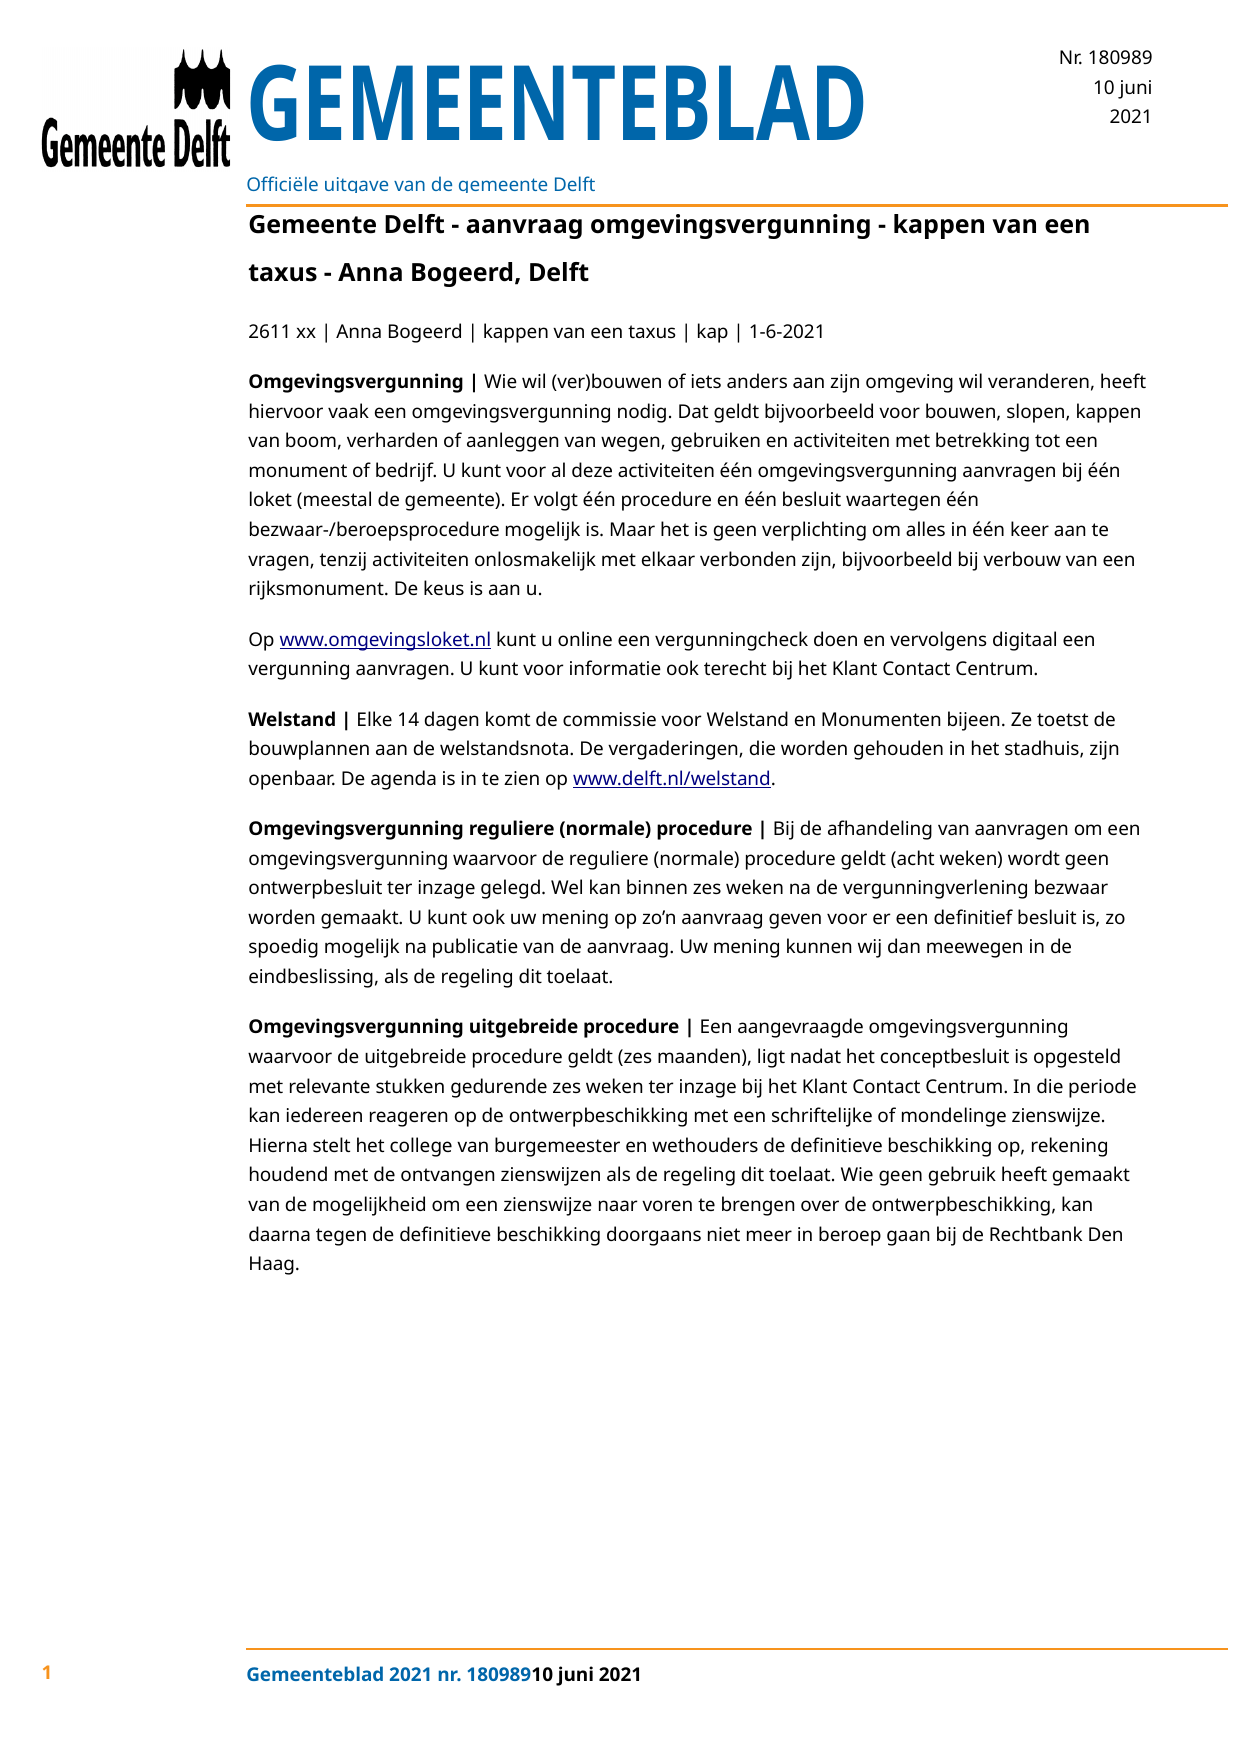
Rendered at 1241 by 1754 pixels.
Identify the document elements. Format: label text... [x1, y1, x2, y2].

text 2611 xx | Anna Bogeerd | kappen van een taxus | kap | 1-6-2021 [248, 318, 1152, 344]
text Omgevingsvergunning | Wie wil (ver)bouwen of iets anders aan zijn omgeving wil veranderen, heeft hiervoor vaak een omgevingsvergunning nodig. Dat geldt bijvoorbeeld voor bouwen, slopen, kappen van boom, verharden of aanleggen van wegen, gebruiken en activiteiten met betrekking tot een monument of bedrijf. U kunt voor al deze activiteiten één omgevingsvergunning aanvragen bij één loket (meestal de gemeente). Er volgt één procedure en één besluit waartegen één bezwaar-/beroepsprocedure mogelijk is. Maar het is geen verplichting om alles in één keer aan te vragen, tenzij activiteiten onlosmakelijk met elkaar verbonden zijn, bijvoorbeeld bij verbouw van een rijksmonument. De keus is aan u. [248, 368, 1152, 601]
text Gemeente Delft - aanvraag omgevingsvergunning - kappen van een taxus - Anna Bogeerd, Delft [248, 207, 1152, 288]
text Op www.omgevingsloket.nl kunt u online een vergunningcheck doen en vervolgens digitaal een vergunning aanvragen. U kunt voor informatie ook terecht bij het Klant Contact Centrum. [248, 626, 1152, 681]
text Omgevingsvergunning uitgebreide procedure | Een aangevraagde omgevingsvergunning waarvoor de uitgebreide procedure geldt (zes maanden), ligt nadat het conceptbesluit is opgesteld met relevante stukken gedurende zes weken ter inzage bij het Klant Contact Centrum. In die periode kan iedereen reageren op de ontwerpbeschikking met een schriftelijke of mondelinge zienswijze. Hierna stelt het college van burgemeester en wethouders de definitieve beschikking op, rekening houdend met de ontvangen zienswijzen als de regeling dit toelaat. Wie geen gebruik heeft gemaakt van de mogelijkheid om een zienswijze naar voren te brengen over de ontwerpbeschikking, kan daarna tegen de definitieve beschikking doorgaans niet meer in beroep gaan bij de Rechtbank Den Haag. [248, 1014, 1152, 1276]
picture [41, 47, 231, 172]
text Omgevingsvergunning reguliere (normale) procedure | Bij de afhandeling van aanvragen om een omgevingsvergunning waarvoor de reguliere (normale) procedure geldt (acht weken) wordt geen ontwerpbesluit ter inzage gelegd. Wel kan binnen zes weken na de vergunningverlening bezwaar worden gemaakt. U kunt ook uw mening op zo’n aanvraag geven voor er een definitief besluit is, zo spoedig mogelijk na publicatie van de aanvraag. Uw mening kunnen wij dan meewegen in de eindbeslissing, als de regeling dit toelaat. [248, 815, 1152, 989]
text Welstand | Elke 14 dagen komt de commissie voor Welstand en Monumenten bijeen. Ze toetst de bouwplannen aan de welstandsnota. De vergaderingen, die worden gehouden in het stadhuis, zijn openbaar. De agenda is in te zien op www.delft.nl/welstand. [248, 706, 1152, 791]
